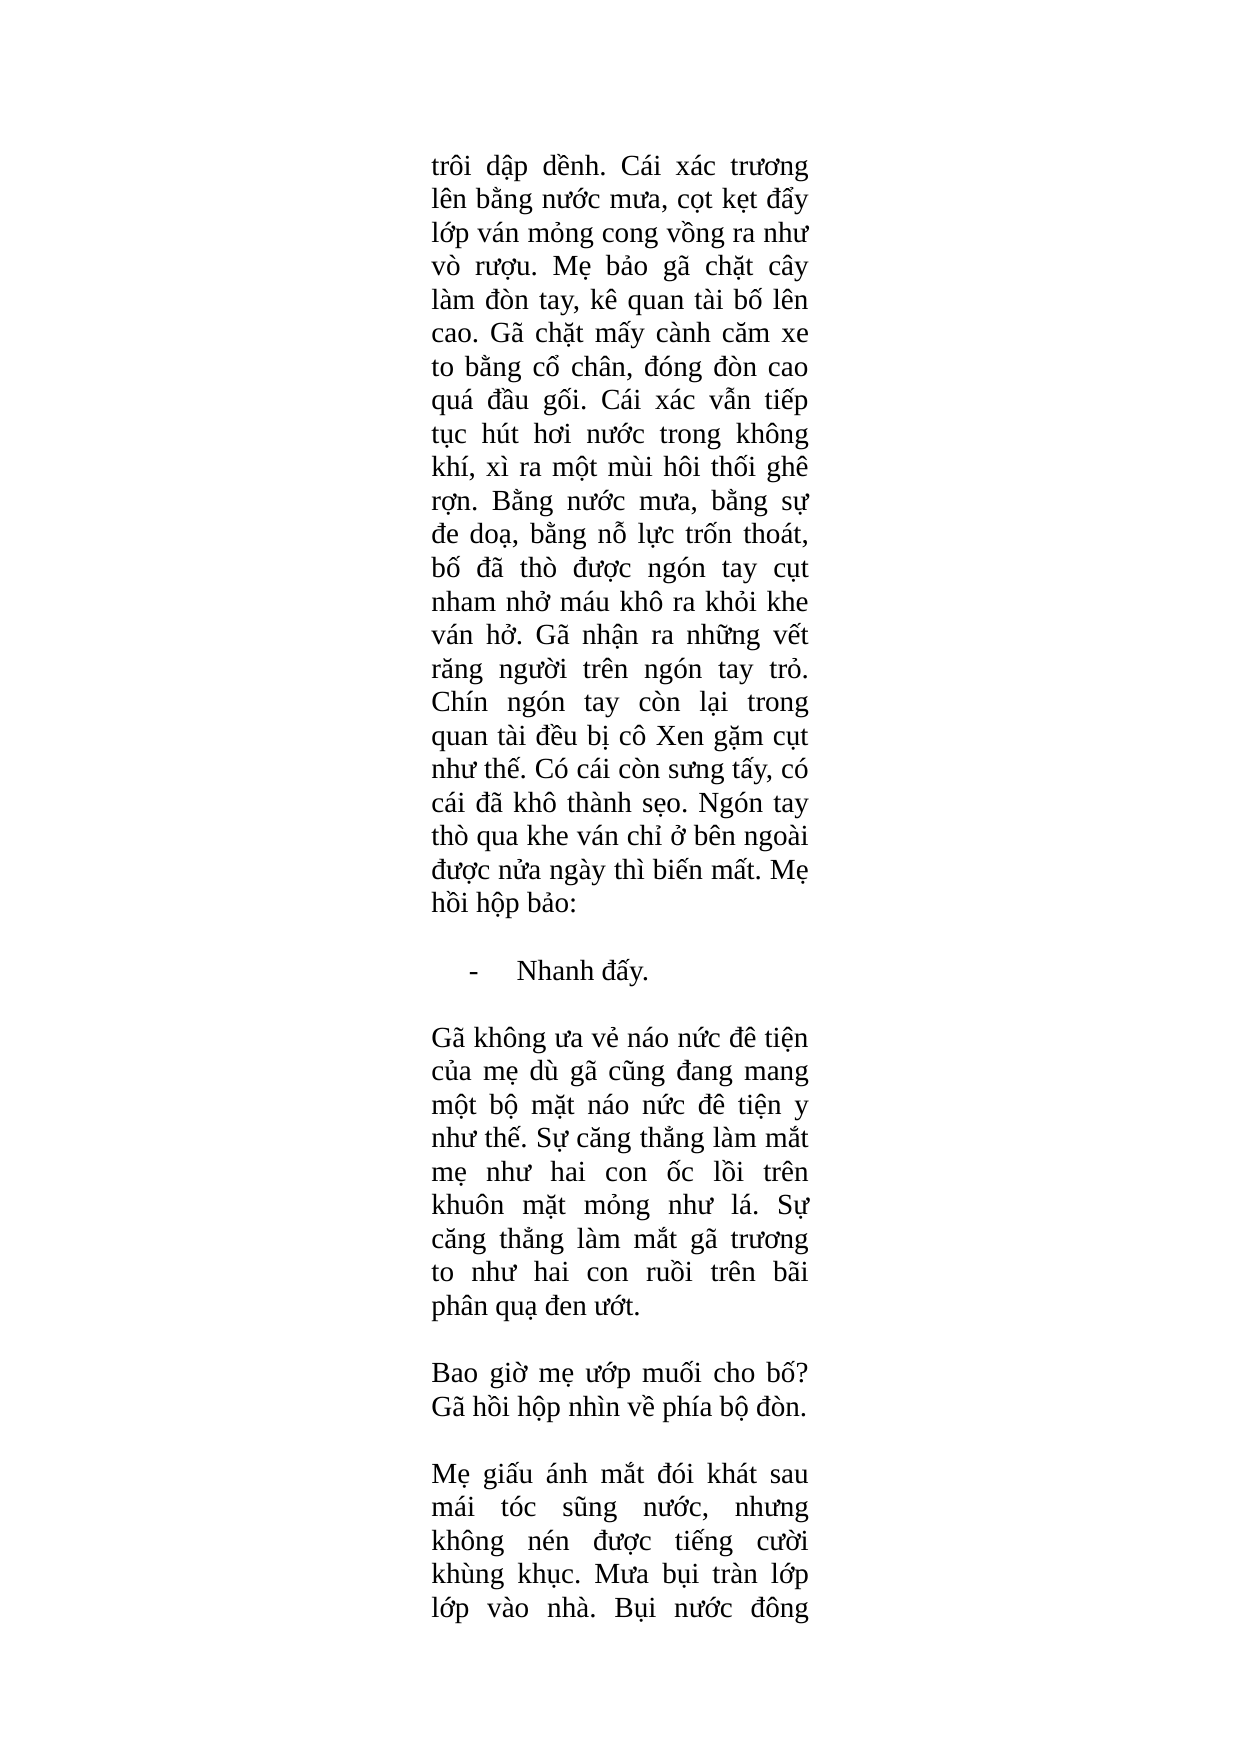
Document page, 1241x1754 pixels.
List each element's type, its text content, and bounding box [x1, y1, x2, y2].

text Gã không ưa vẻ náo nức đê tiện của mẹ dù gã cũng đang mang một bộ mặt náo nức đê tiện y như thế. Sự căng thẳng làm mắt mẹ như hai con ốc lồi trên khuôn mặt mỏng như lá. Sự căng thẳng làm mắt gã trương to như hai con ruồi trên bãi phân quạ đen ướt. [431, 1020, 809, 1322]
text Mẹ giấu ánh mắt đói khát sau mái tóc sũng nước, nhưng không nén được tiếng cười khùng khục. Mưa bụi tràn lớp lớp vào nhà. Bụi nước đông [431, 1456, 809, 1623]
list Nhanh đấy. [469, 953, 809, 986]
text trôi dập dềnh. Cái xác trương lên bằng nước mưa, cọt kẹt đẩy lớp ván mỏng cong vồng ra như vò rượu. Mẹ bảo gã chặt cây làm đòn tay, kê quan tài bố lên cao. Gã chặt mấy cành căm xe to bằng cổ chân, đóng đòn cao quá đầu gối. Cái xác vẫn tiếp tục hút hơi nước trong không khí, xì ra một mùi hôi thối ghê rợn. Bằng nước mưa, bằng sự đe doạ, bằng nỗ lực trốn thoát, bố đã thò được ngón tay cụt nham nhở máu khô ra khỏi khe ván hở. Gã nhận ra những vết răng người trên ngón tay trỏ. Chín ngón tay còn lại trong quan tài đều bị cô Xen gặm cụt như thế. Có cái còn sưng tấy, có cái đã khô thành sẹo. Ngón tay thò qua khe ván chỉ ở bên ngoài được nửa ngày thì biến mất. Mẹ hồi hộp bảo: [431, 148, 809, 919]
text Bao giờ mẹ ướp muối cho bố? Gã hồi hộp nhìn về phía bộ đòn. [431, 1355, 809, 1422]
